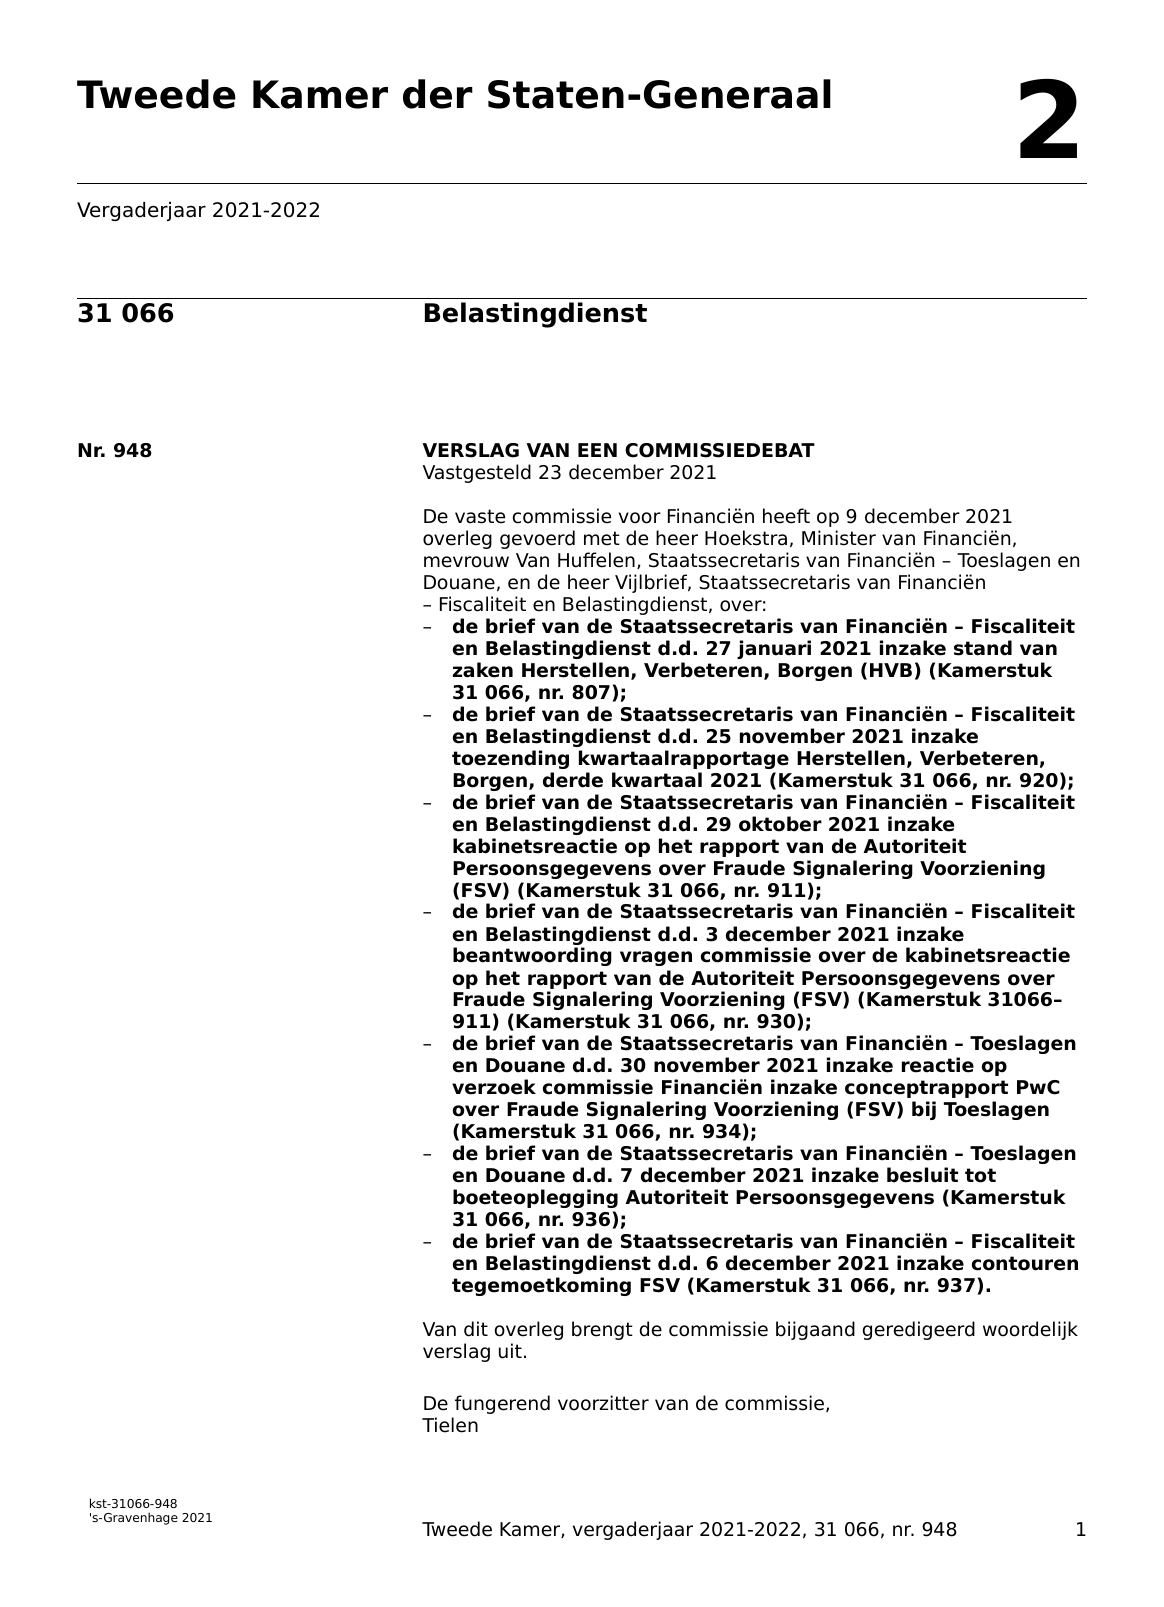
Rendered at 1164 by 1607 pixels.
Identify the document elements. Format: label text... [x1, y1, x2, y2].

table_header Tweede Kamer der Staten-Generaal [77, 59, 886, 183]
text Vastgesteld 23 december 2021 [422, 462, 1087, 484]
text De vaste commissie voor Financiën heeft op 9 december 2021 overleg gevoerd met de heer Hoekstra, Minister van Financiën, mevrouw Van Huffelen, Staatssecretaris van Financiën – Toeslagen en Douane, en de heer Vijlbrief, Staatssecretaris van Financiën – Fiscaliteit en Belastingdienst, over: [422, 506, 1087, 616]
table_cell Vergaderjaar 2021-2022 [77, 184, 1087, 298]
subtitle 31 066 Belastingdienst [77, 299, 1087, 329]
text kst-31066-948 [88, 1497, 323, 1511]
text – de brief van de Staatssecretaris van Financiën – Toeslagen en Douane d.d. 7 december 2021 inzake besluit tot boeteoplegging Autoriteit Persoonsgegevens (Kamerstuk 31 066, nr. 936); [422, 1143, 1087, 1231]
text – de brief van de Staatssecretaris van Financiën – Fiscaliteit en Belastingdienst d.d. 6 december 2021 inzake contouren tegemoetkoming FSV (Kamerstuk 31 066, nr. 937). [422, 1231, 1087, 1297]
text De fungerend voorzitter van de commissie, Tielen [422, 1393, 1087, 1437]
text 's-Gravenhage 2021 [88, 1511, 323, 1525]
text – de brief van de Staatssecretaris van Financiën – Fiscaliteit en Belastingdienst d.d. 25 november 2021 inzake toezending kwartaalrapportage Herstellen, Verbeteren, Borgen, derde kwartaal 2021 (Kamerstuk 31 066, nr. 920); [422, 704, 1087, 792]
text – de brief van de Staatssecretaris van Financiën – Fiscaliteit en Belastingdienst d.d. 29 oktober 2021 inzake kabinetsreactie op het rapport van de Autoriteit Persoonsgegevens over Fraude Signalering Voorziening (FSV) (Kamerstuk 31 066, nr. 911); [422, 792, 1087, 901]
text – de brief van de Staatssecretaris van Financiën – Fiscaliteit en Belastingdienst d.d. 3 december 2021 inzake beantwoording vragen commissie over de kabinetsreactie op het rapport van de Autoriteit Persoonsgegevens over Fraude Signalering Voorziening (FSV) (Kamerstuk 31066–911) (Kamerstuk 31 066, nr. 930); [422, 901, 1087, 1033]
subtitle Nr. 948 VERSLAG VAN EEN COMMISSIEDEBAT [77, 440, 1087, 462]
text – de brief van de Staatssecretaris van Financiën – Fiscaliteit en Belastingdienst d.d. 27 januari 2021 inzake stand van zaken Herstellen, Verbeteren, Borgen (HVB) (Kamerstuk 31 066, nr. 807); [422, 616, 1087, 704]
text Van dit overleg brengt de commissie bijgaand geredigeerd woordelijk verslag uit. [422, 1319, 1087, 1363]
text – de brief van de Staatssecretaris van Financiën – Toeslagen en Douane d.d. 30 november 2021 inzake reactie op verzoek commissie Financiën inzake conceptrapport PwC over Fraude Signalering Voorziening (FSV) bij Toeslagen (Kamerstuk 31 066, nr. 934); [422, 1033, 1087, 1143]
table_header 2 [886, 59, 1087, 183]
